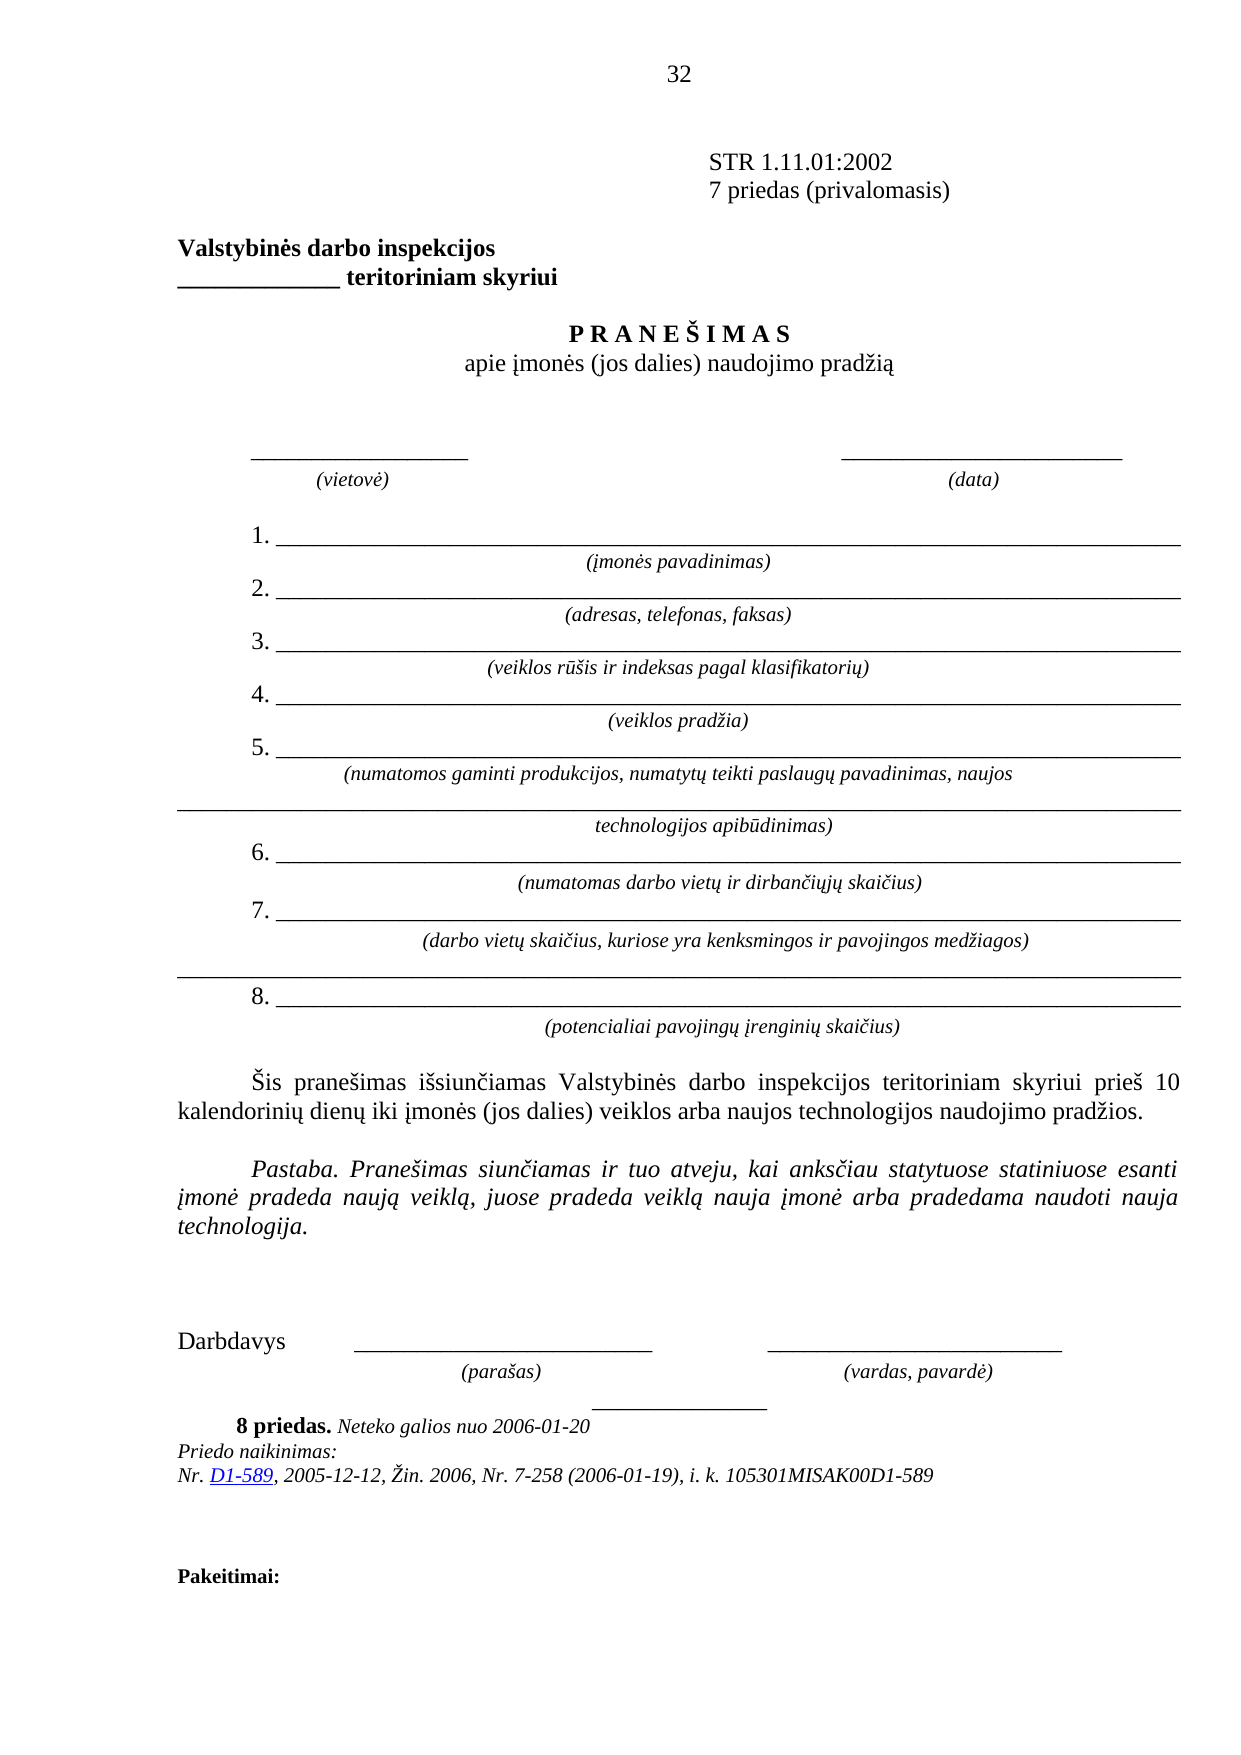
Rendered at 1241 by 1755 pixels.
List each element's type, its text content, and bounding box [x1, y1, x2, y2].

text 6. [177, 837, 1181, 866]
text (vietovė) (data) [177, 463, 1181, 492]
text 8 priedas. Neteko galios nuo 2006-01-20 [177, 1412, 1181, 1439]
text ______________ [177, 1384, 1181, 1412]
text 5. [177, 732, 1181, 761]
text technologijos apibūdinimas) [177, 813, 1181, 837]
text 3. [177, 626, 1181, 655]
text 1. [177, 521, 1181, 549]
text (numatomas darbo vietų ir dirbančiųjų skaičius) [177, 866, 1181, 895]
text Nr. D1-589, 2005-12-12, Žin. 2006, Nr. 7-258 (2006-01-19), i. k. 105301MISAK00D1-589 [177, 1463, 1181, 1487]
text 4. [177, 679, 1181, 708]
text (veiklos rūšis ir indeksas pagal klasifikatorių) [177, 655, 1181, 679]
text (darbo vietų skaičius, kuriose yra kenksmingos ir pavojingos medžiagos) [177, 924, 1181, 952]
text PRANEŠIMAS [177, 319, 1181, 348]
text Pakeitimai: [177, 1564, 1181, 1588]
text Darbdavys [177, 1326, 1181, 1355]
text Priedo naikinimas: [177, 1439, 1181, 1463]
text (adresas, telefonas, faksas) [177, 602, 1181, 626]
text (numatomos gaminti produkcijos, numatytų teikti paslaugų pavadinimas, naujos [177, 761, 1181, 785]
text Valstybinės darbo inspekcijos [177, 233, 1181, 262]
text apie įmonės (jos dalies) naudojimo pradžią [177, 348, 1181, 377]
text 7. [177, 895, 1181, 924]
text (veiklos pradžia) [177, 708, 1181, 732]
text Pastaba. Pranešimas siunčiamas ir tuo atveju, kai anksčiau statytuose statiniuose esanti įmonė pradeda naują veiklą, juose pradeda veiklą nauja įmonė arba pradedama naudoti nauja technologija. [177, 1154, 1181, 1240]
text (parašas) (vardas, pavardė) [177, 1355, 1181, 1384]
text STR 1.11.01:2002 [177, 147, 1181, 176]
text 7 priedas (privalomasis) [177, 176, 1181, 204]
text 2. [177, 573, 1181, 602]
text Šis pranešimas išsiunčiamas Valstybinės darbo inspekcijos teritoriniam skyriui prieš 10 kalendorinių dienų iki įmonės (jos dalies) veiklos arba naujos technologijos naudojimo pradžios. [177, 1067, 1181, 1125]
text _____________ teritoriniam skyriui [177, 262, 1181, 291]
text 8. [177, 981, 1181, 1010]
text (potencialiai pavojingų įrenginių skaičius) [177, 1010, 1181, 1039]
text (įmonės pavadinimas) [177, 549, 1181, 573]
